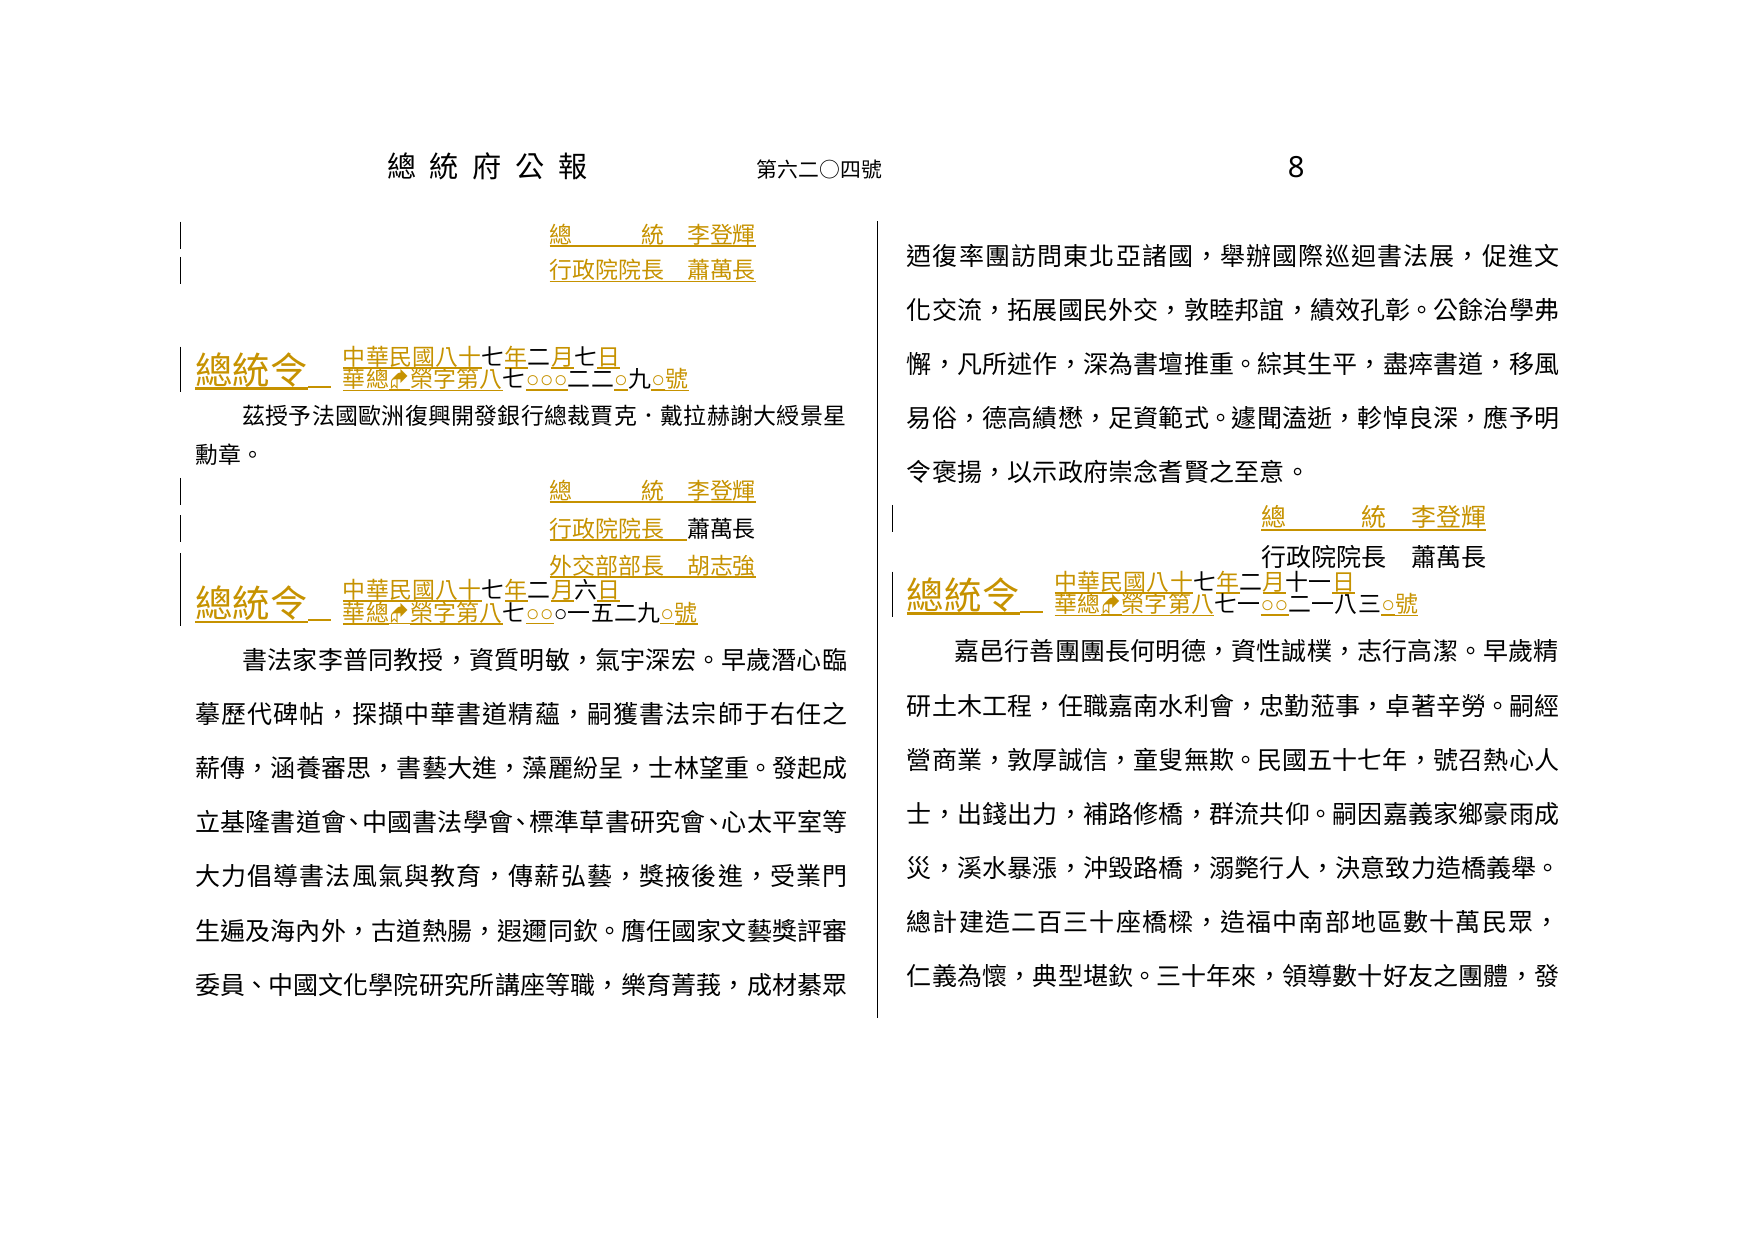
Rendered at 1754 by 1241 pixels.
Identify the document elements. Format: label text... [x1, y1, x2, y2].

text 外交部部長 胡志強 [195, 553, 847, 580]
text 書法家李普同教授，資質明敏，氣宇深宏。早歲潛心臨摹歷代碑帖，探擷中華書道精蘊，嗣獲書法宗師于右任之薪傳，涵養審思，書藝大進，藻麗紛呈，士林望重。發起成立基隆書道會、中國書法學會、標準草書研究會、心太平室等，大力倡導書法風氣與教育，傳薪弘藝，獎掖後進，受業門生遍及海內外，古道熱腸，遐邇同欽。膺任國家文藝獎評審委員、中國文化學院研究所講座等職，樂育菁莪，成材綦眾。迺復率團訪問東北亞諸國，舉辦國際巡迴書法展，促進文化交流，拓展國民外交，敦睦邦誼，績效孔彰。公餘治學弗懈，凡所述作，深為書壇推重。綜其生平，盡瘁書道，移風易俗，德高績懋，足資範式。遽聞溘逝，軫悼良深，應予明令褒揚，以示政府崇念耆賢之至意。 [907, 222, 1559, 492]
table_header 中華民國八十七年二月六日 華總榮字第八七○○○一五二九○號 [340, 580, 852, 626]
text 行政院院長 蕭萬長 [195, 257, 847, 284]
text 總 統 李登輝 [195, 478, 847, 505]
table_header 中華民國八十七年二月十一日 華總榮字第八七一○○二一八三○號 [1051, 572, 1564, 617]
table_header 總統令 [192, 580, 340, 626]
text 行政院院長 蕭萬長 [195, 515, 847, 542]
table_header 中華民國八十七年二月七日 華總榮字第八七○○○二二○九○號 [340, 347, 852, 392]
text 嘉邑行善團團長何明德，資性誠樸，志行高潔。早歲精研土木工程，任職嘉南水利會，忠勤蒞事，卓著辛勞。嗣經營商業，敦厚誠信，童叟無欺。民國五十七年，號召熱心人士，出錢出力，補路修橋，群流共仰。嗣因嘉義家鄉豪雨成災，溪水暴漲，沖毀路橋，溺斃行人，決意致力造橋義舉。總計建造二百三十座橋樑，造福中南部地區數十萬民眾，仁義為懷，典型堪欽。三十年來，領導數十好友之團體，發展為成員二十餘萬之社團，補路、修橋、造橋、施棺，善行不輟，對社區基層建設貢獻卓著，先後榮獲好人好事表揚、菲律賓麥格塞塞社區領袖獎。淑世功深，懋績孔昭。綜其生平，痌瘝在抱，澤惠廣被；景行碩德，允垂世範。遽聞殂謝，軫悼殊深，應予明令褒揚，以示政府表彰耆賢之至意。 [907, 617, 1559, 997]
text 總 統 李登輝 [907, 505, 1559, 532]
table_header 總統令 [192, 347, 340, 392]
text 總 統 李登輝 [195, 222, 847, 249]
text 書法家李普同教授，資質明敏，氣宇深宏。早歲潛心臨摹歷代碑帖，探擷中華書道精蘊，嗣獲書法宗師于右任之薪傳，涵養審思，書藝大進，藻麗紛呈，士林望重。發起成立基隆書道會、中國書法學會、標準草書研究會、心太平室等，大力倡導書法風氣與教育，傳薪弘藝，獎掖後進，受業門生遍及海內外，古道熱腸，遐邇同欽。膺任國家文藝獎評審委員、中國文化學院研究所講座等職，樂育菁莪，成材綦眾。迺復率團訪問東北亞諸國，舉辦國際巡迴書法展，促進文化交流，拓展國民外交，敦睦邦誼，績效孔彰。公餘治學弗懈，凡所述作，深為書壇推重。綜其生平，盡瘁書道，移風易俗，德高績懋，足資範式。遽聞溘逝，軫悼良深，應予明令褒揚，以示政府崇念耆賢之至意。 [195, 626, 847, 1005]
table_header 總統令 [904, 572, 1051, 617]
text 行政院院長 蕭萬長 [907, 544, 1559, 572]
text 茲授予法國歐洲復興開發銀行總裁賈克．戴拉赫謝大綬景星勳章。 [195, 392, 847, 472]
